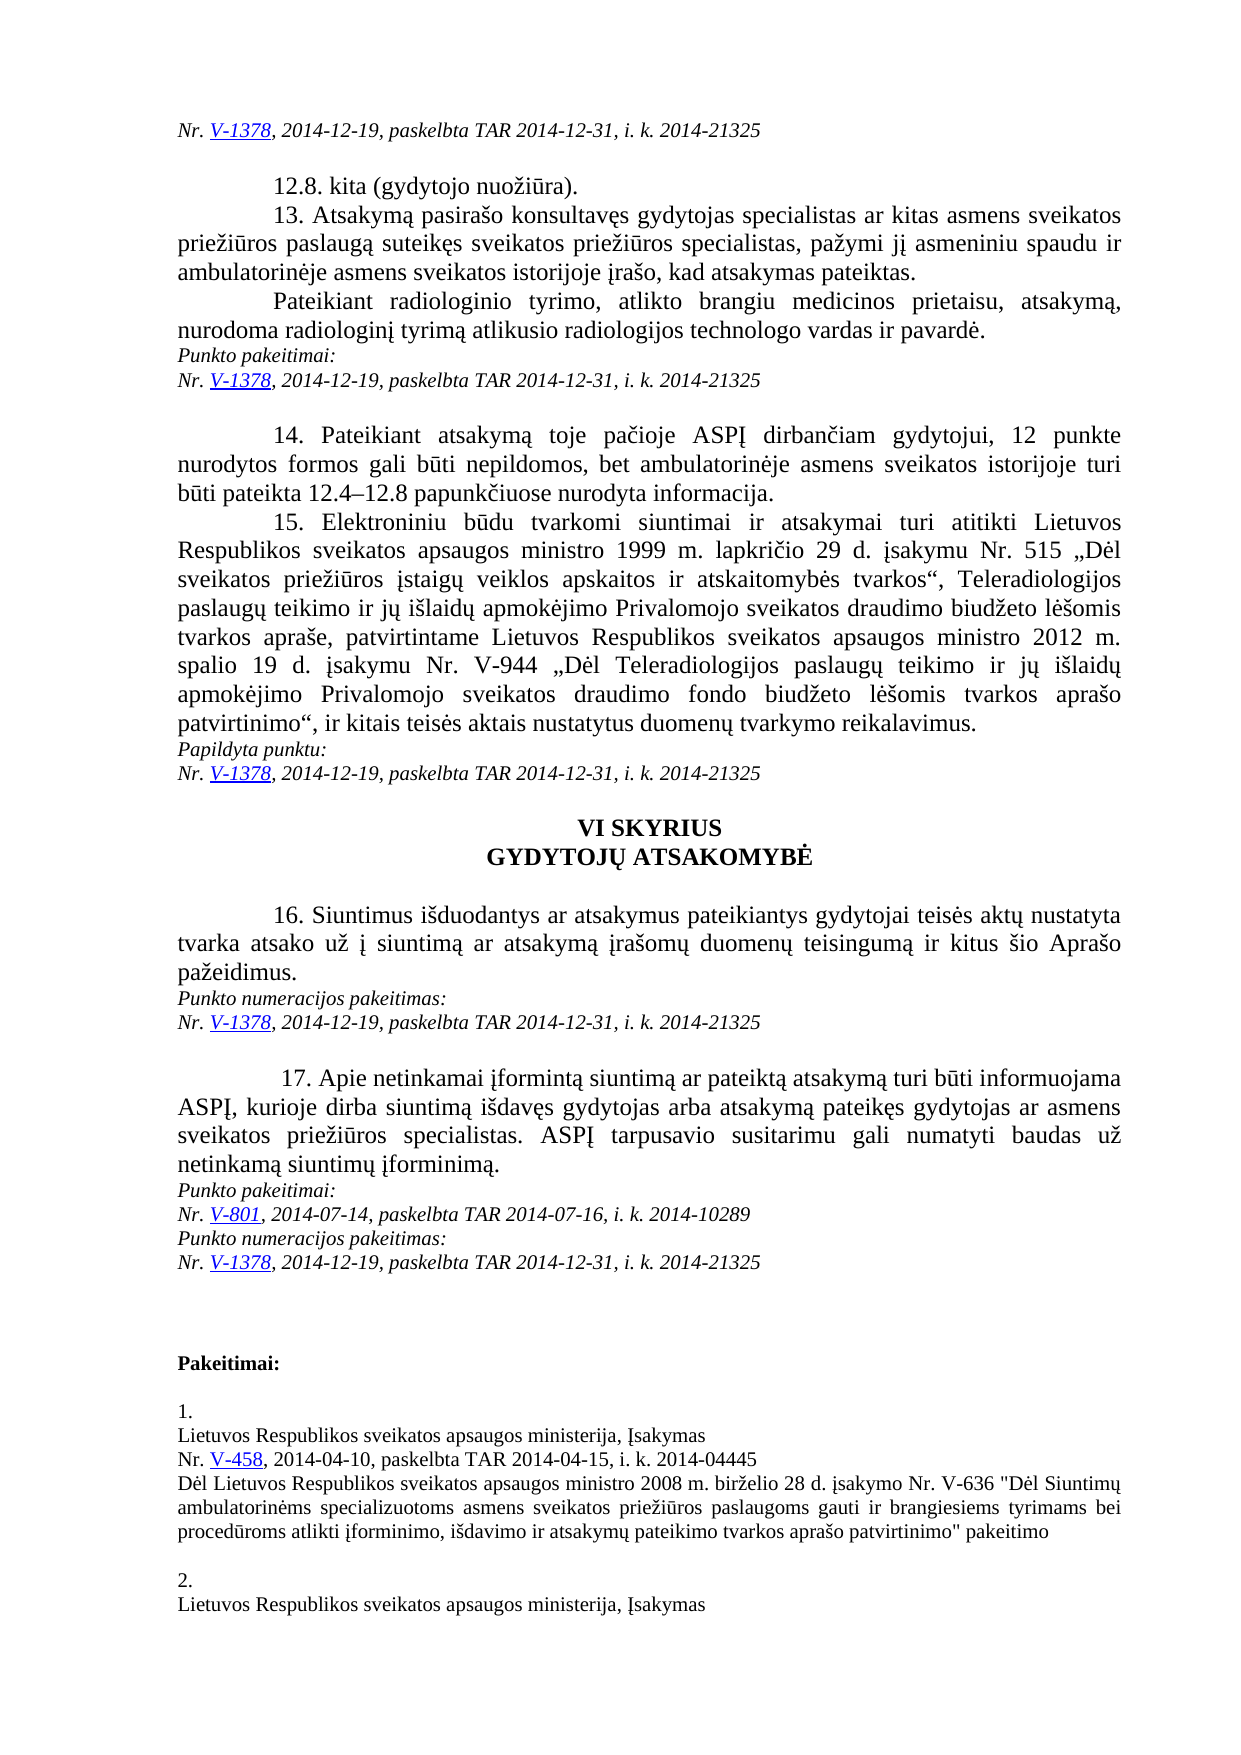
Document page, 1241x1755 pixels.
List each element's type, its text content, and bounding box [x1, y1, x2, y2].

text 16. Siuntimus išduodantys ar atsakymus pateikiantys gydytojai teisės aktų nustatyta tvarka atsako už į siuntimą ar atsakymą įrašomų duomenų teisingumą ir kitus šio Aprašo pažeidimus. [177, 900, 1122, 986]
text Punkto pakeitimai: [177, 1178, 1122, 1202]
text Nr. V-458, 2014-04-10, paskelbta TAR 2014-04-15, i. k. 2014-04445 [177, 1447, 1122, 1471]
text Dėl Lietuvos Respublikos sveikatos apsaugos ministro 2008 m. birželio 28 d. įsakymo Nr. V-636 "Dėl Siuntimų ambulatorinėms specializuotoms asmens sveikatos priežiūros paslaugoms gauti ir brangiesiems tyrimams bei procedūroms atlikti įforminimo, išdavimo ir atsakymų pateikimo tvarkos aprašo patvirtinimo" pakeitimo [177, 1471, 1122, 1543]
text Nr. V-1378, 2014-12-19, paskelbta TAR 2014-12-31, i. k. 2014-21325 [177, 1250, 1122, 1274]
text Lietuvos Respublikos sveikatos apsaugos ministerija, Įsakymas [177, 1592, 1122, 1616]
text Papildyta punktu: [177, 737, 1122, 761]
text Nr. V-1378, 2014-12-19, paskelbta TAR 2014-12-31, i. k. 2014-21325 [177, 1010, 1122, 1034]
text 14. Pateikiant atsakymą toje pačioje ASPĮ dirbančiam gydytojui, 12 punkte nurodytos formos gali būti nepildomos, bet ambulatorinėje asmens sveikatos istorijoje turi būti pateikta 12.4–12.8 papunkčiuose nurodyta informacija. [177, 420, 1122, 507]
text Punkto numeracijos pakeitimas: [177, 986, 1122, 1010]
text Nr. V-801, 2014-07-14, paskelbta TAR 2014-07-16, i. k. 2014-10289 [177, 1202, 1122, 1226]
text GYDYTOJŲ ATSAKOMYBĖ [177, 842, 1122, 871]
text 2. [177, 1567, 1122, 1592]
text 17. Apie netinkamai įformintą siuntimą ar pateiktą atsakymą turi būti informuojama ASPĮ, kurioje dirba siuntimą išdavęs gydytojas arba atsakymą pateikęs gydytojas ar asmens sveikatos priežiūros specialistas. ASPĮ tarpusavio susitarimu gali numatyti baudas už netinkamą siuntimų įforminimą. [177, 1063, 1122, 1178]
text Punkto pakeitimai: [177, 343, 1122, 367]
text Nr. V-1378, 2014-12-19, paskelbta TAR 2014-12-31, i. k. 2014-21325 [177, 118, 1122, 142]
text Pakeitimai: [177, 1351, 1122, 1375]
text VI SKYRIUS [177, 813, 1122, 842]
text Nr. V-1378, 2014-12-19, paskelbta TAR 2014-12-31, i. k. 2014-21325 [177, 761, 1122, 785]
text 13. Atsakymą pasirašo konsultavęs gydytojas specialistas ar kitas asmens sveikatos priežiūros paslaugą suteikęs sveikatos priežiūros specialistas, pažymi jį asmeniniu spaudu ir ambulatorinėje asmens sveikatos istorijoje įrašo, kad atsakymas pateiktas. [177, 200, 1122, 286]
text Pateikiant radiologinio tyrimo, atlikto brangiu medicinos prietaisu, atsakymą, nurodoma radiologinį tyrimą atlikusio radiologijos technologo vardas ir pavardė. [177, 286, 1122, 343]
text 1. [177, 1399, 1122, 1423]
text 15. Elektroniniu būdu tvarkomi siuntimai ir atsakymai turi atitikti Lietuvos Respublikos sveikatos apsaugos ministro 1999 m. lapkričio 29 d. įsakymu Nr. 515 „Dėl sveikatos priežiūros įstaigų veiklos apskaitos ir atskaitomybės tvarkos“, Teleradiologijos paslaugų teikimo ir jų išlaidų apmokėjimo Privalomojo sveikatos draudimo biudžeto lėšomis tvarkos apraše, patvirtintame Lietuvos Respublikos sveikatos apsaugos ministro 2012 m. spalio 19 d. įsakymu Nr. V-944 „Dėl Teleradiologijos paslaugų teikimo ir jų išlaidų apmokėjimo Privalomojo sveikatos draudimo fondo biudžeto lėšomis tvarkos aprašo patvirtinimo“, ir kitais teisės aktais nustatytus duomenų tvarkymo reikalavimus. [177, 507, 1122, 737]
text 12.8. kita (gydytojo nuožiūra). [177, 171, 1122, 200]
text Punkto numeracijos pakeitimas: [177, 1226, 1122, 1250]
text Lietuvos Respublikos sveikatos apsaugos ministerija, Įsakymas [177, 1423, 1122, 1447]
text Nr. V-1378, 2014-12-19, paskelbta TAR 2014-12-31, i. k. 2014-21325 [177, 367, 1122, 392]
